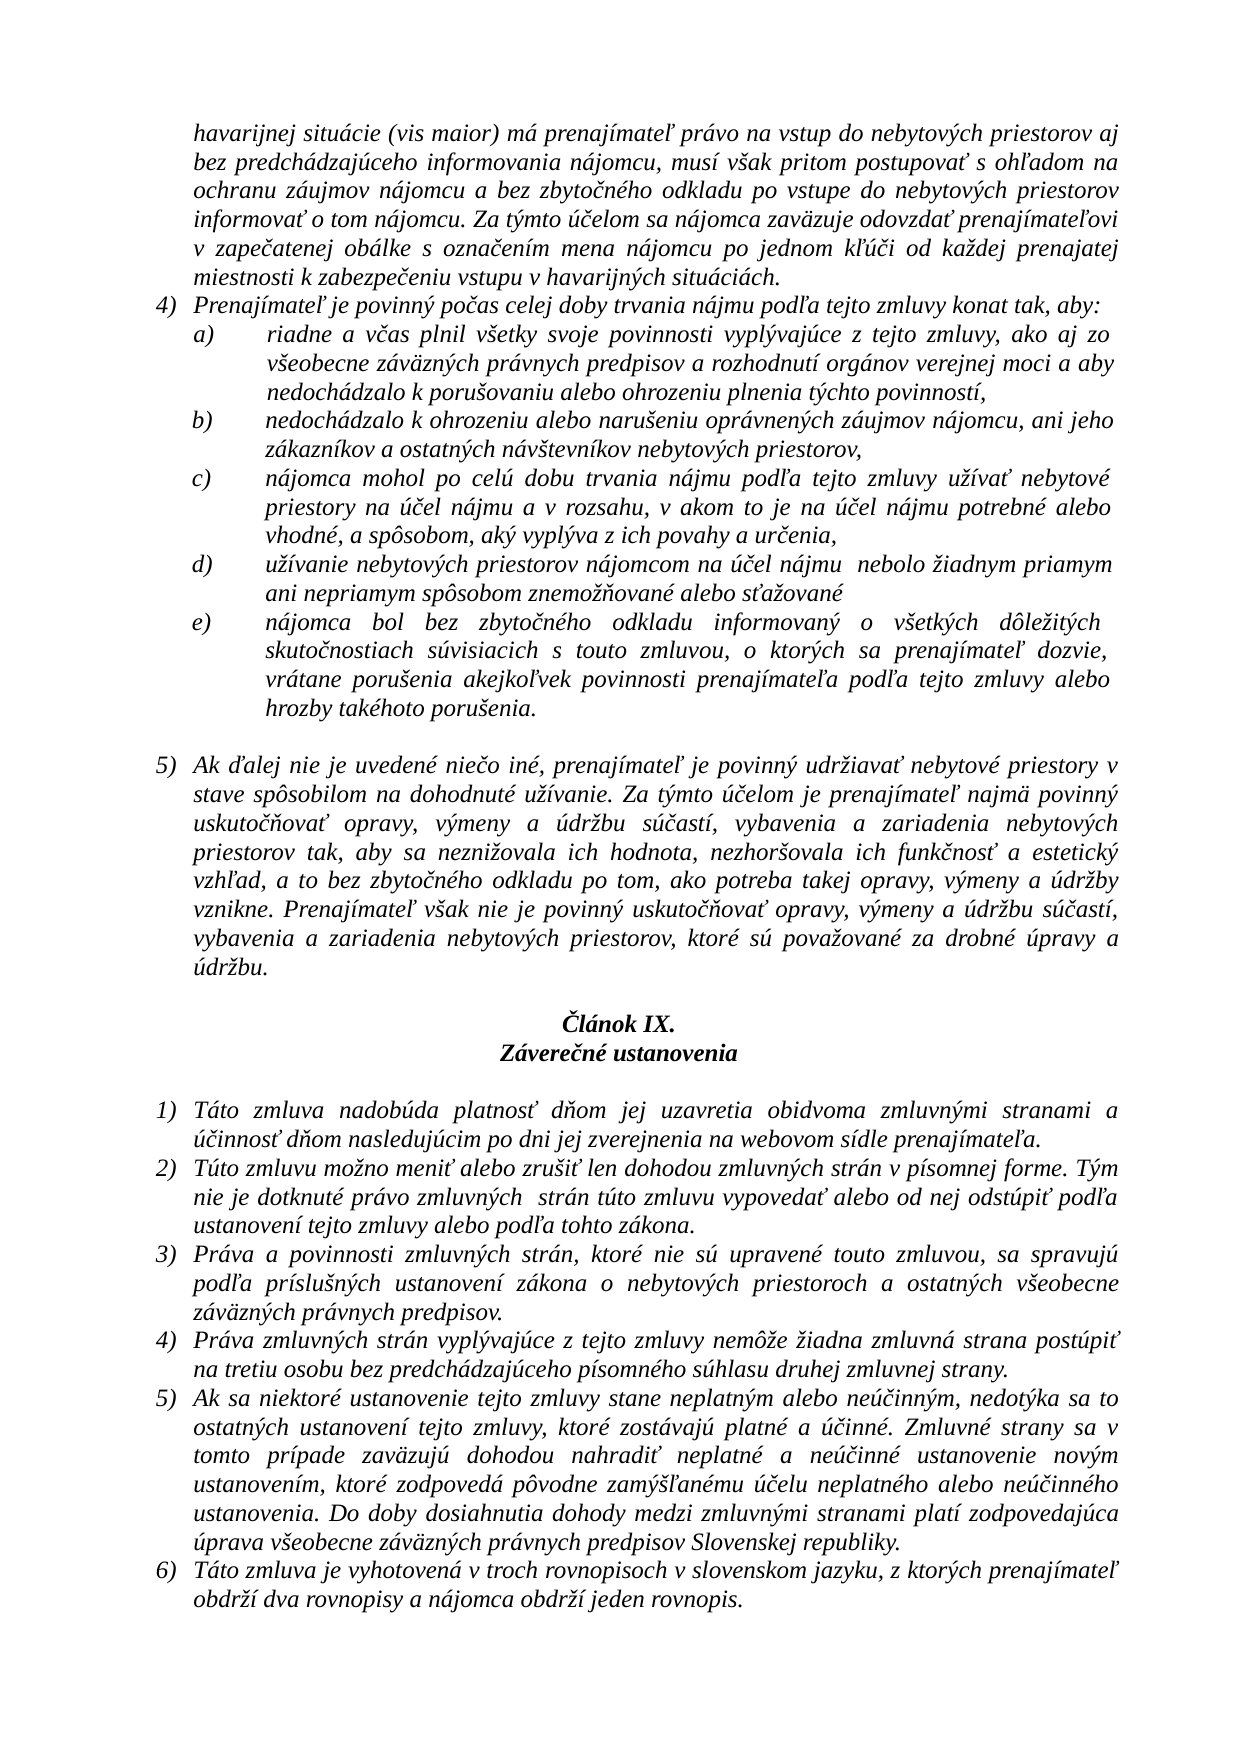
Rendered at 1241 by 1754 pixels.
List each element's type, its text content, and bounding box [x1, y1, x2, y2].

list Táto zmluva je vyhotovená v troch rovnopisoch v slovenskom jazyku, z ktorých prenajímateľ obdrží dva rovnopisy a nájomca obdrží jeden rovnopis. [156, 1556, 1122, 1613]
text Záverečné ustanovenia [118, 1038, 1122, 1067]
list Ak ďalej nie je uvedené niečo iné, prenajímateľ je povinný udržiavať nebytové priestory v stave spôsobilom na dohodnuté užívanie. Za týmto účelom je prenajímateľ najmä povinný uskutočňovať opravy, výmeny a údržbu súčastí, vybavenia a zariadenia nebytových priestorov tak, aby sa neznižovala ich hodnota, nezhoršovala ich funkčnosť a estetický vzhľad, a to bez zbytočného odkladu po tom, ako potreba takej opravy, výmeny a údržby vznikne. Prenajímateľ však nie je povinný uskutočňovať opravy, výmeny a údržbu súčastí, vybavenia a zariadenia nebytových priestorov, ktoré sú považované za drobné úpravy a údržbu. [156, 751, 1122, 981]
list Túto zmluvu možno meniť alebo zrušiť len dohodou zmluvných strán v písomnej forme. Tým nie je dotknuté právo zmluvných strán túto zmluvu vypovedať alebo od nej odstúpiť podľa ustanovení tejto zmluvy alebo podľa tohto zákona. [156, 1153, 1122, 1239]
text d) užívanie nebytových priestorov nájomcom na účel nájmu nebolo žiadnym priamym ani nepriamym spôsobom znemožňované alebo sťažované [118, 549, 1122, 607]
list Ak sa niektoré ustanovenie tejto zmluvy stane neplatným alebo neúčinným, nedotýka sa to ostatných ustanovení tejto zmluvy, ktoré zostávajú platné a účinné. Zmluvné strany sa v tomto prípade zaväzujú dohodou nahradiť neplatné a neúčinné ustanovenie novým ustanovením, ktoré zodpovedá pôvodne zamýšľanému účelu neplatného alebo neúčinného ustanovenia. Do doby dosiahnutia dohody medzi zmluvnými stranami platí zodpovedajúca úprava všeobecne záväzných právnych predpisov Slovenskej republiky. [156, 1383, 1122, 1556]
text a) riadne a včas plnil všetky svoje povinnosti vyplývajúce z tejto zmluvy, ako aj zo všeobecne záväzných právnych predpisov a rozhodnutí orgánov verejnej moci a aby nedochádzalo k porušovaniu alebo ohrozeniu plnenia týchto povinností, [193, 319, 1122, 406]
text e) nájomca bol bez zbytočného odkladu informovaný o všetkých dôležitých skutočnostiach súvisiacich s touto zmluvou, o ktorých sa prenajímateľ dozvie, vrátane porušenia akejkoľvek povinnosti prenajímateľa podľa tejto zmluvy alebo hrozby takéhoto porušenia. [192, 607, 1122, 722]
text c) nájomca mohol po celú dobu trvania nájmu podľa tejto zmluvy užívať nebytové priestory na účel nájmu a v rozsahu, v akom to je na účel nájmu potrebné alebo vhodné, a spôsobom, aký vyplýva z ich povahy a určenia, [192, 463, 1122, 549]
text Článok IX. [118, 1009, 1122, 1038]
list Táto zmluva nadobúda platnosť dňom jej uzavretia obidvoma zmluvnými stranami a účinnosť dňom nasledujúcim po dni jej zverejnenia na webovom sídle prenajímateľa. [156, 1096, 1122, 1153]
list Práva zmluvných strán vyplývajúce z tejto zmluvy nemôže žiadna zmluvná strana postúpiť na tretiu osobu bez predchádzajúceho písomného súhlasu druhej zmluvnej strany. [156, 1326, 1122, 1383]
list havarijnej situácie (vis maior) má prenajímateľ právo na vstup do nebytových priestorov aj bez predchádzajúceho informovania nájomcu, musí však pritom postupovať s ohľadom na ochranu záujmov nájomcu a bez zbytočného odkladu po vstupe do nebytových priestorov informovať o tom nájomcu. Za týmto účelom sa nájomca zaväzuje odovzdať prenajímateľovi v zapečatenej obálke s označením mena nájomcu po jednom kľúči od každej prenajatej miestnosti k zabezpečeniu vstupu v havarijných situáciách. [156, 118, 1122, 291]
list Práva a povinnosti zmluvných strán, ktoré nie sú upravené touto zmluvou, sa spravujú podľa príslušných ustanovení zákona o nebytových priestoroch a ostatných všeobecne záväzných právnych predpisov. [156, 1239, 1122, 1326]
list Prenajímateľ je povinný počas celej doby trvania nájmu podľa tejto zmluvy konat tak, aby: [156, 291, 1122, 319]
text b) nedochádzalo k ohrozeniu alebo narušeniu oprávnených záujmov nájomcu, ani jeho zákazníkov a ostatných návštevníkov nebytových priestorov, [118, 406, 1122, 463]
